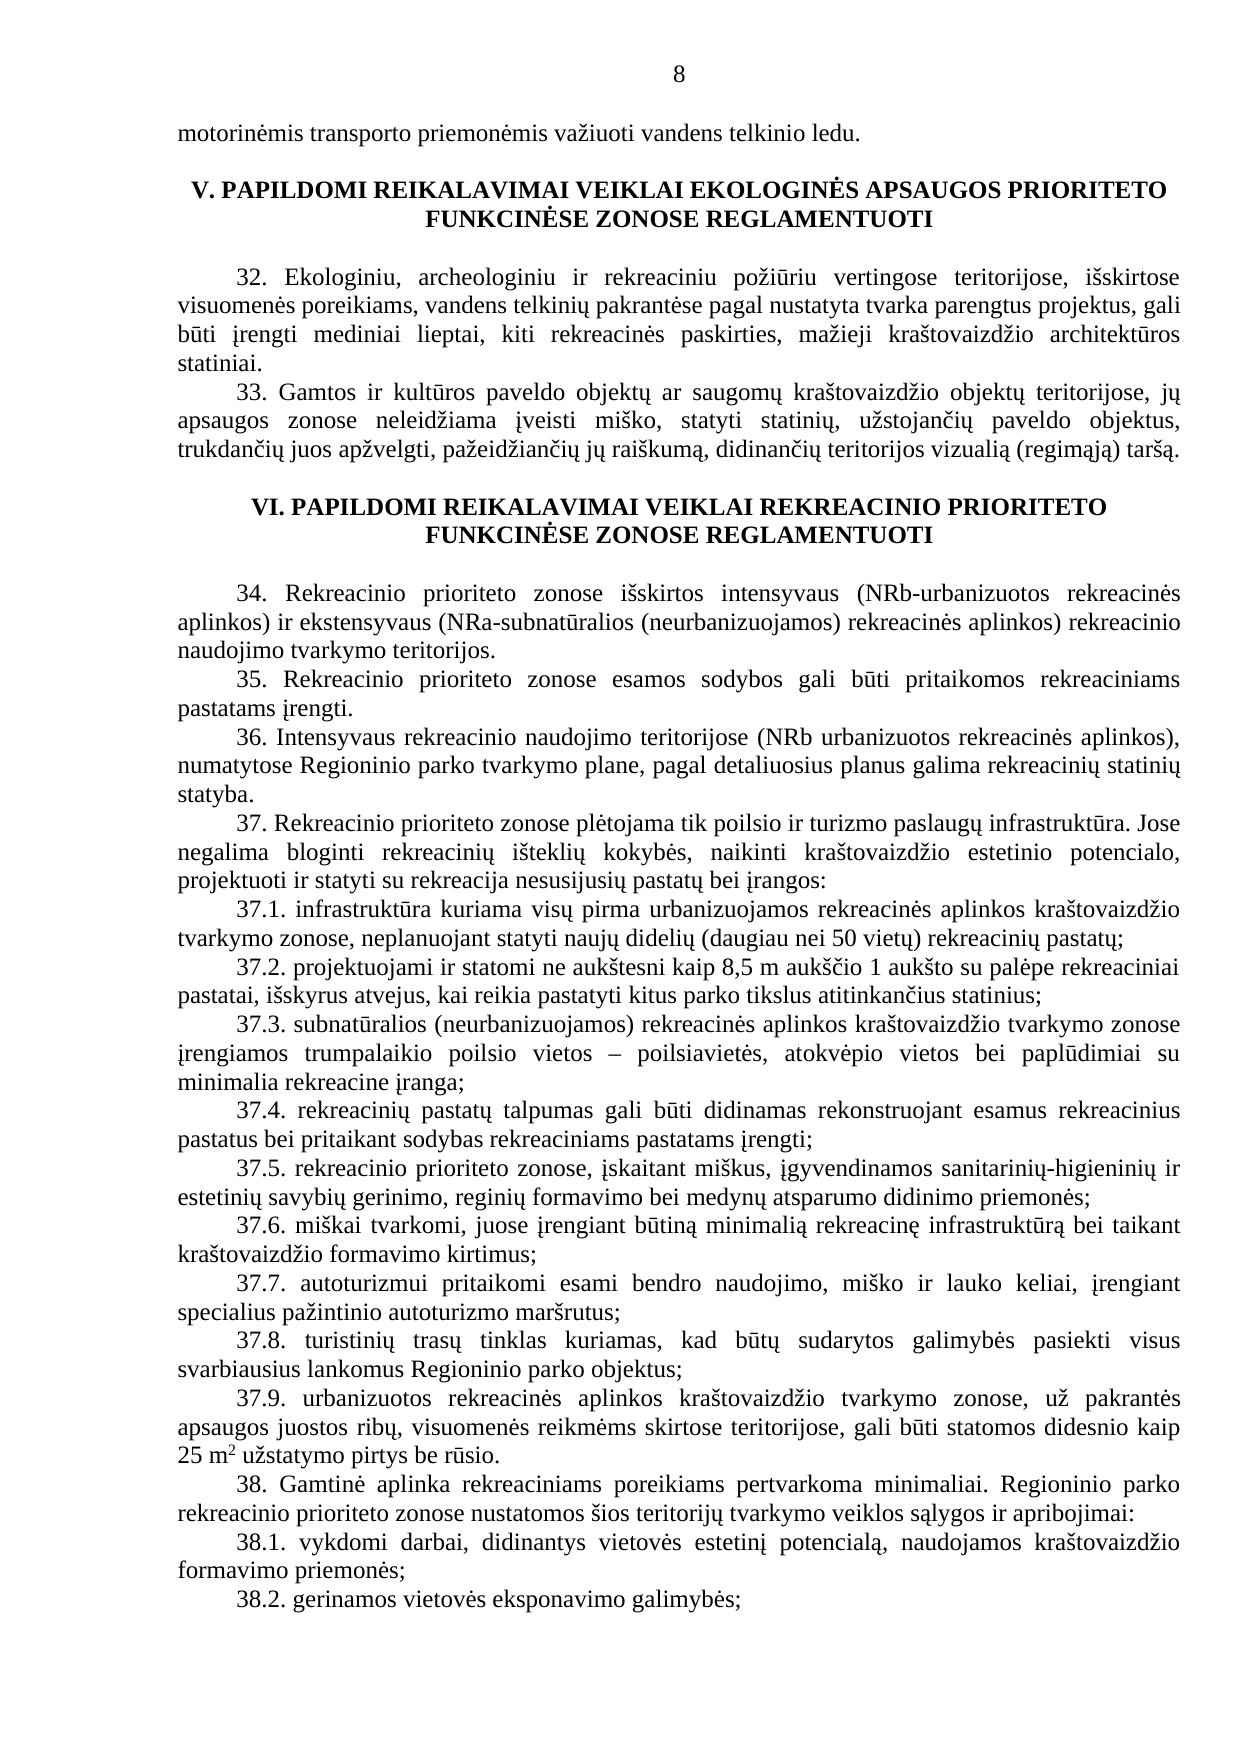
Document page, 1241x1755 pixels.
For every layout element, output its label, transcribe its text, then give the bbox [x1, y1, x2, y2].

text 37.7. autoturizmui pritaikomi esami bendro naudojimo, miško ir lauko keliai, įrengiant specialius pažintinio autoturizmo maršrutus; [177, 1268, 1181, 1326]
text 37.3. subnatūralios (neurbanizuojamos) rekreacinės aplinkos kraštovaizdžio tvarkymo zonose įrengiamos trumpalaikio poilsio vietos – poilsiavietės, atokvėpio vietos bei paplūdimiai su minimalia rekreacine įranga; [177, 1009, 1181, 1096]
text 36. Intensyvaus rekreacinio naudojimo teritorijose (NRb urbanizuotos rekreacinės aplinkos), numatytose Regioninio parko tvarkymo plane, pagal detaliuosius planus galima rekreacinių statinių statyba. [177, 722, 1181, 808]
text 33. Gamtos ir kultūros paveldo objektų ar saugomų kraštovaizdžio objektų teritorijose, jų apsaugos zonose neleidžiama įveisti miško, statyti statinių, užstojančių paveldo objektus, trukdančių juos apžvelgti, pažeidžiančių jų raiškumą, didinančių teritorijos vizualią (regimąją) taršą. [177, 377, 1181, 463]
text 38.1. vykdomi darbai, didinantys vietovės estetinį potencialą, naudojamos kraštovaizdžio formavimo priemonės; [177, 1527, 1181, 1584]
text 38.2. gerinamos vietovės eksponavimo galimybės; [177, 1584, 1181, 1613]
text 37. Rekreacinio prioriteto zonose plėtojama tik poilsio ir turizmo paslaugų infrastruktūra. Jose negalima bloginti rekreacinių išteklių kokybės, naikinti kraštovaizdžio estetinio potencialo, projektuoti ir statyti su rekreacija nesusijusių pastatų bei įrangos: [177, 808, 1181, 894]
text 37.1. infrastruktūra kuriama visų pirma urbanizuojamos rekreacinės aplinkos kraštovaizdžio tvarkymo zonose, neplanuojant statyti naujų didelių (daugiau nei 50 vietų) rekreacinių pastatų; [177, 894, 1181, 952]
text 37.8. turistinių trasų tinklas kuriamas, kad būtų sudarytos galimybės pasiekti visus svarbiausius lankomus Regioninio parko objektus; [177, 1326, 1181, 1383]
text 38. Gamtinė aplinka rekreaciniams poreikiams pertvarkoma minimaliai. Regioninio parko rekreacinio prioriteto zonose nustatomos šios teritorijų tvarkymo veiklos sąlygos ir apribojimai: [177, 1469, 1181, 1527]
text 34. Rekreacinio prioriteto zonose išskirtos intensyvaus (NRb-urbanizuotos rekreacinės aplinkos) ir ekstensyvaus (NRa-subnatūralios (neurbanizuojamos) rekreacinės aplinkos) rekreacinio naudojimo tvarkymo teritorijos. [177, 578, 1181, 664]
text 37.2. projektuojami ir statomi ne aukštesni kaip 8,5 m aukščio 1 aukšto su palėpe rekreaciniai pastatai, išskyrus atvejus, kai reikia pastatyti kitus parko tikslus atitinkančius statinius; [177, 952, 1181, 1009]
text motorinėmis transporto priemonėmis važiuoti vandens telkinio ledu. [177, 118, 1181, 147]
text 37.9. urbanizuotos rekreacinės aplinkos kraštovaizdžio tvarkymo zonose, už pakrantės apsaugos juostos ribų, visuomenės reikmėms skirtose teritorijose, gali būti statomos didesnio kaip 25 m2 užstatymo pirtys be rūsio. [177, 1383, 1181, 1469]
text V. PAPILDOMI REIKALAVIMAI VEIKLAI EKOLOGINĖS APSAUGOS PRIORITETO FUNKCINĖSE ZONOSE REGLAMENTUOTI [177, 176, 1181, 233]
text 32. Ekologiniu, archeologiniu ir rekreaciniu požiūriu vertingose teritorijose, išskirtose visuomenės poreikiams, vandens telkinių pakrantėse pagal nustatyta tvarka parengtus projektus, gali būti įrengti mediniai lieptai, kiti rekreacinės paskirties, mažieji kraštovaizdžio architektūros statiniai. [177, 262, 1181, 377]
text 37.4. rekreacinių pastatų talpumas gali būti didinamas rekonstruojant esamus rekreacinius pastatus bei pritaikant sodybas rekreaciniams pastatams įrengti; [177, 1096, 1181, 1153]
text 37.5. rekreacinio prioriteto zonose, įskaitant miškus, įgyvendinamos sanitarinių-higieninių ir estetinių savybių gerinimo, reginių formavimo bei medynų atsparumo didinimo priemonės; [177, 1153, 1181, 1211]
text 35. Rekreacinio prioriteto zonose esamos sodybos gali būti pritaikomos rekreaciniams pastatams įrengti. [177, 664, 1181, 722]
text VI. PAPILDOMI REIKALAVIMAI VEIKLAI REKREACINIO PRIORITETO FUNKCINĖSE ZONOSE REGLAMENTUOTI [177, 492, 1181, 549]
text 37.6. miškai tvarkomi, juose įrengiant būtiną minimalią rekreacinę infrastruktūrą bei taikant kraštovaizdžio formavimo kirtimus; [177, 1211, 1181, 1268]
